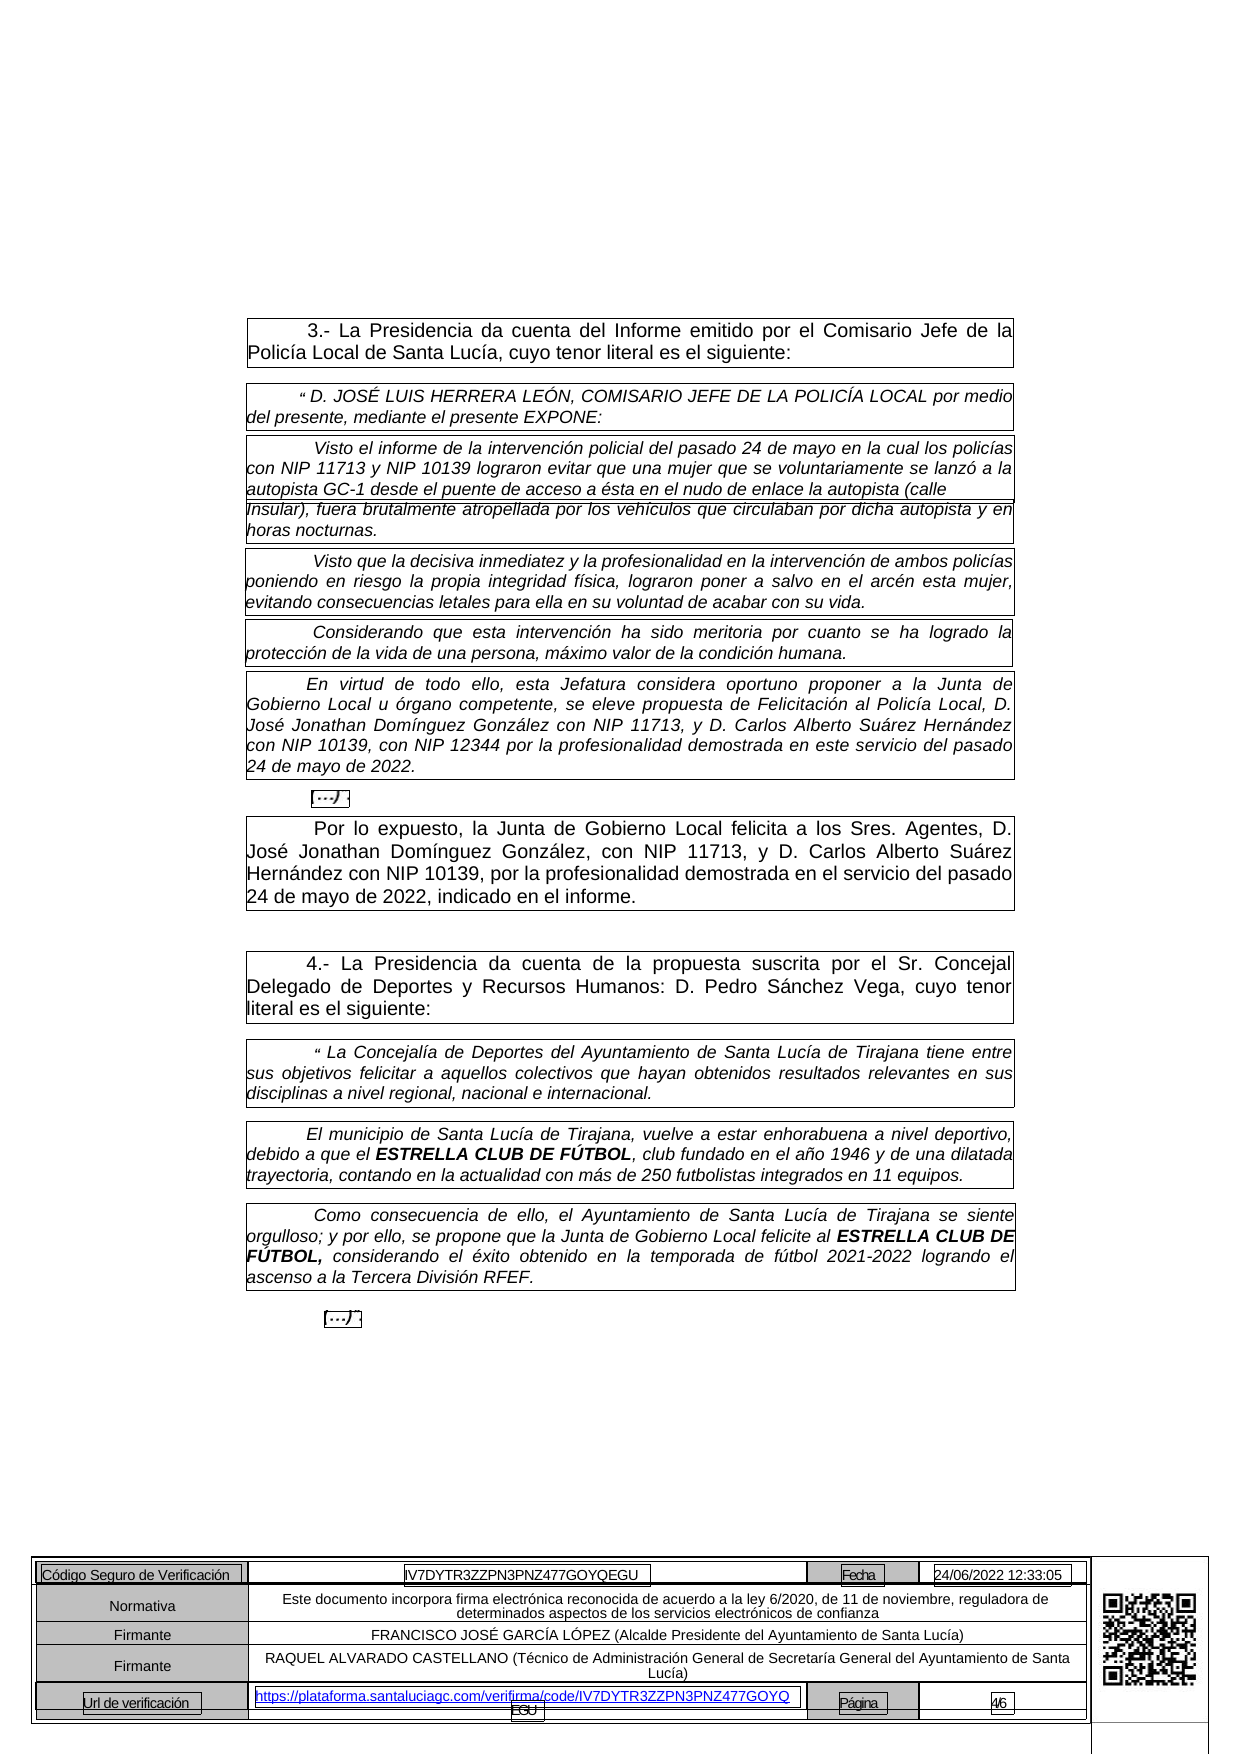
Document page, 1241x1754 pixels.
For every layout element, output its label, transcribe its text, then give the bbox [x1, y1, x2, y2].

text 4/6 [992, 1694, 1014, 1711]
text EGU [512, 1702, 544, 1719]
text https://plataforma.santaluciagc.com/verifirma/code/IV7DYTR3ZZPN3PNZ477GOYQ [256, 1687, 800, 1704]
text Como consecuencia de ello, el Ayuntamiento de Santa Lucía de Tirajana se siente orgulloso; y por ello, se propone que la Junta de Gobierno Local felicite al ESTRELLA CLUB DE FÚTBOL, considerando el éxito obtenido en la temporada de fútbol 2021-2022 logrando el ascenso a la Tercera División RFEF. [247, 1205, 1015, 1287]
table_cell FRANCISCO JOSÉ GARCÍA LÓPEZ (Alcalde Presidente del Ayuntamiento de Santa Lucía) [249, 1622, 1086, 1644]
text Considerando que esta intervención ha sido meritoria por cuanto se ha logrado la protección de la vida de una persona, máximo valor de la condición humana. [246, 622, 1012, 663]
table_header Este documento incorpora firma electrónica reconocida de acuerdo a la ley 6/2020, de 11 de noviembre, reguladora de determinados aspectos de los servicios electrónicos de confianza [249, 1585, 1086, 1621]
text Url de verificación [84, 1694, 201, 1711]
text Código Seguro de Verificación [42, 1566, 241, 1583]
text Visto el informe de la intervención policial del pasado 24 de mayo en la cual los policías con NIP 11713 y NIP 10139 lograron evitar que una mujer que se voluntariamente se lanzó a la autopista GC-1 desde el puente de acceso a ésta en el nudo de enlace la autopista (calle [247, 438, 1014, 499]
table_cell Firmante [37, 1645, 248, 1681]
text En virtud de todo ello, esta Jefatura considera oportuno proponer a la Junta de Gobierno Local u órgano competente, se eleve propuesta de Felicitación al Policía Local, D. José Jonathan Domínguez González con NIP 11713, y D. Carlos Alberto Suárez Hernández con NIP 10139, con NIP 12344 por la profesionalidad demostrada en este servicio del pasado 24 de mayo de 2022. [247, 674, 1014, 776]
text Página [840, 1694, 887, 1711]
text Visto que la decisiva inmediatez y la profesionalidad en la intervención de ambos policías poniendo en riesgo la propia integridad física, lograron poner a salvo en el arcén esta mujer, evitando consecuencias letales para ella en su voluntad de acabar con su vida. [246, 551, 1014, 612]
picture [325, 1312, 361, 1325]
text “ La Concejalía de Deportes del Ayuntamiento de Santa Lucía de Tirajana tiene entre sus objetivos felicitar a aquellos colectivos que hayan obtenidos resultados relevantes en sus disciplinas a nivel regional, nacional e internacional. [247, 1042, 1014, 1104]
text Fecha [842, 1566, 884, 1583]
text El municipio de Santa Lucía de Tirajana, vuelve a estar enhorabuena a nivel deportivo, debido a que el ESTRELLA CLUB DE FÚTBOL, club fundado en el año 1946 y de una dilatada trayectoria, contando en la actualidad con más de 250 futbolistas integrados en 11 equipos. [247, 1124, 1013, 1185]
text IV7DYTR3ZZPN3PNZ477GOYQEGU [405, 1566, 650, 1583]
text “ D. JOSÉ LUIS HERRERA LEÓN, COMISARIO JEFE DE LA POLICÍA LOCAL por medio del presente, mediante el presente EXPONE: [247, 386, 1013, 427]
text 3.- La Presidencia da cuenta del Informe emitido por el Comisario Jefe de la Policía Local de Santa Lucía, cuyo tenor literal es el siguiente: [248, 319, 1013, 364]
table_cell RAQUEL ALVARADO CASTELLANO (Técnico de Administración General de Secretaría General del Ayuntamiento de Santa Lucía) [249, 1645, 1086, 1681]
text 24/06/2022 12:33:05 [935, 1566, 1071, 1583]
picture [1092, 1557, 1208, 1754]
table_cell Firmante [37, 1622, 248, 1644]
table_header Normativa [37, 1585, 248, 1621]
picture [312, 791, 349, 804]
text Insular), fuera brutalmente atropellada por los vehículos que circulaban por dicha autopista y en horas nocturnas. [247, 500, 1013, 540]
text Por lo expuesto, la Junta de Gobierno Local felicita a los Sres. Agentes, D. José Jonathan Domínguez González, con NIP 11713, y D. Carlos Alberto Suárez Hernández con NIP 10139, por la profesionalidad demostrada en el servicio del pasado 24 de mayo de 2022, indicado en el informe. [247, 818, 1014, 908]
text 4.- La Presidencia da cuenta de la propuesta suscrita por el Sr. Concejal Delegado de Deportes y Recursos Humanos: D. Pedro Sánchez Vega, cuyo tenor literal es el siguiente: [247, 953, 1013, 1020]
